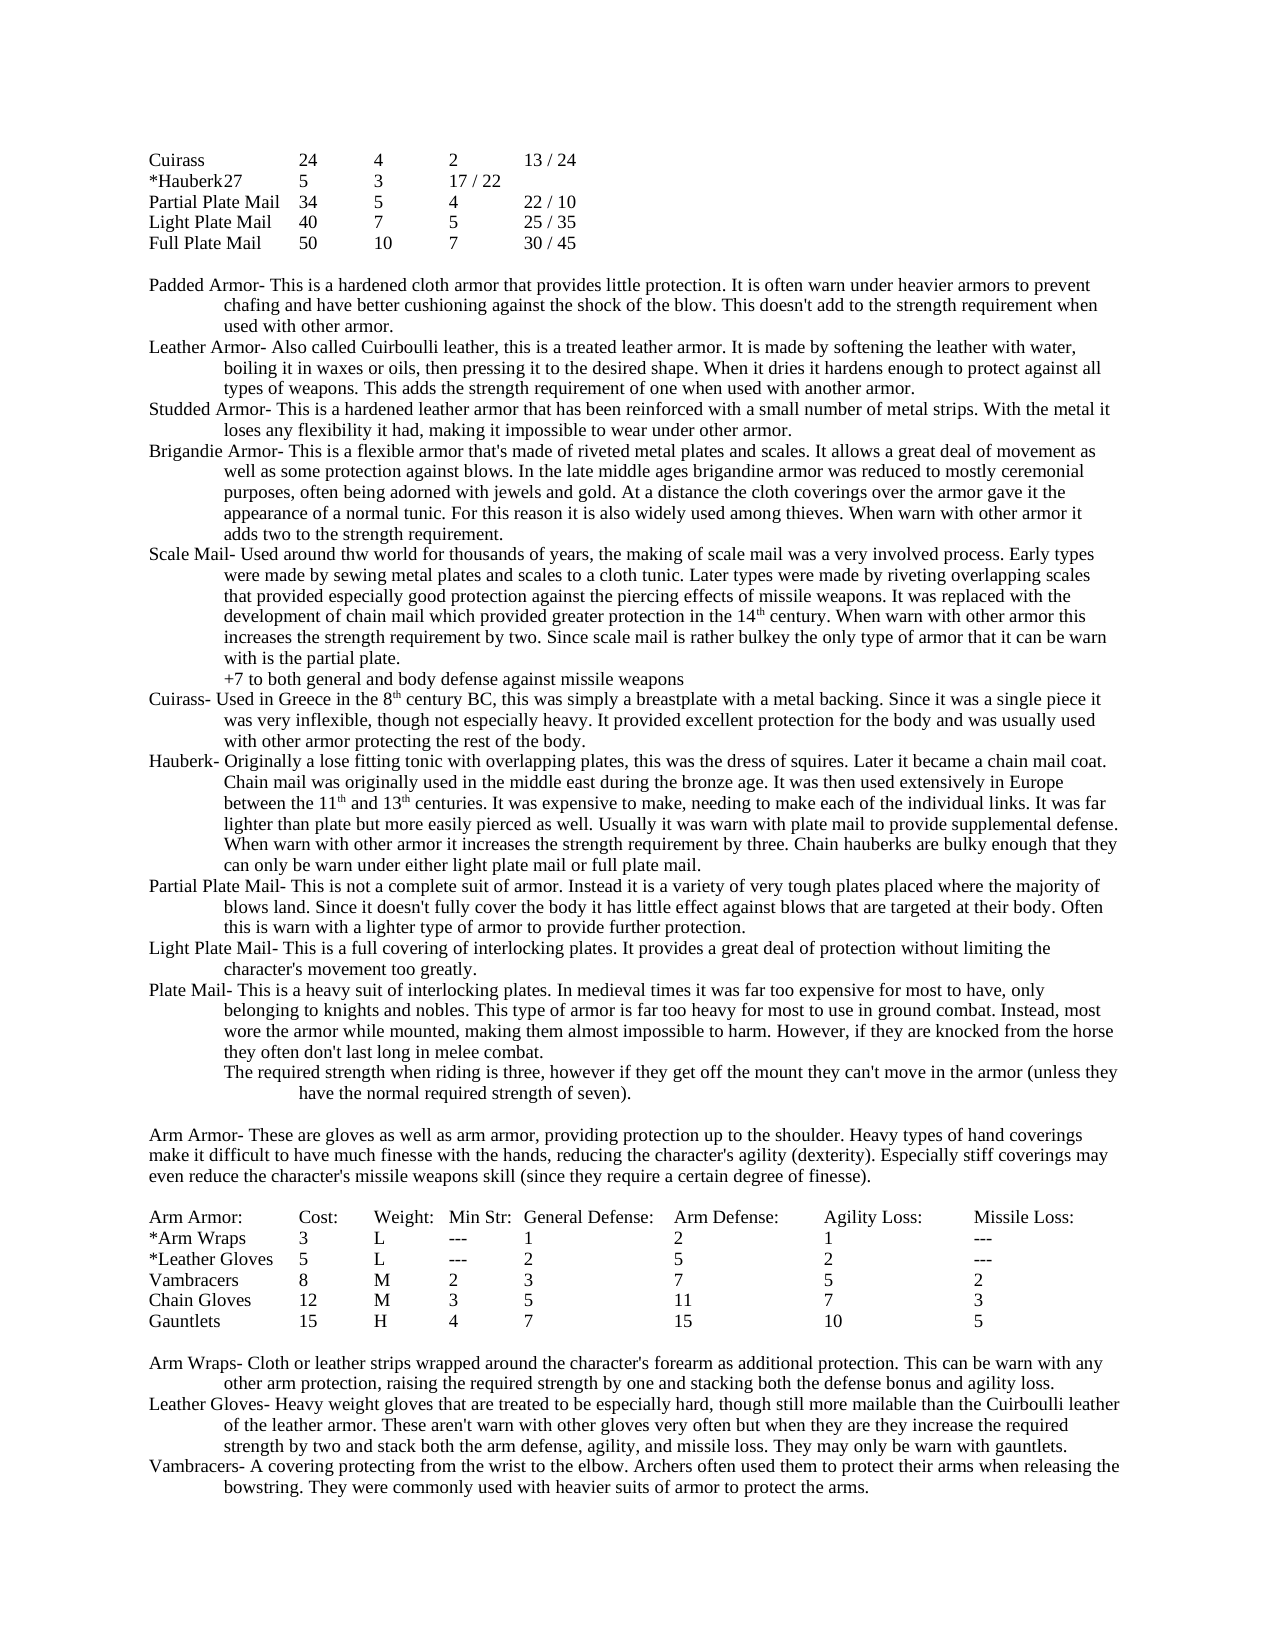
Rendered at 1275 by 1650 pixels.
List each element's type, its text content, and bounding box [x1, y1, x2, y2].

text Gauntlets 15 H 4 7 15 10 5 [148, 1311, 1122, 1332]
text Chain Gloves 12 M 3 5 11 7 3 [148, 1290, 1122, 1311]
text Brigandie Armor- This is a flexible armor that's made of riveted metal plates and scales. It allows a great deal of movement as well as some protection against blows. In the late middle ages brigandine armor was reduced to mostly ceremonial purposes, often being adorned with jewels and gold. At a distance the cloth coverings over the armor gave it the appearance of a normal tunic. For this reason it is also widely used among thieves. When warn with other armor it adds two to the strength requirement. [148, 440, 1122, 544]
text Leather Armor- Also called Cuirboulli leather, this is a treated leather armor. It is made by softening the leather with water, boiling it in waxes or oils, then pressing it to the desired shape. When it dries it hardens enough to protect against all types of weapons. This adds the strength requirement of one when used with another armor. [148, 337, 1122, 399]
text Partial Plate Mail 34 5 4 22 / 10 [148, 191, 1122, 212]
text Arm Armor: Cost: Weight: Min Str: General Defense: Arm Defense: Agility Loss: Missile Loss: [148, 1207, 1122, 1228]
text Arm Armor- These are gloves as well as arm armor, providing protection up to the shoulder. Heavy types of hand coverings make it difficult to have much finesse with the hands, reducing the character's agility (dexterity). Especially stiff coverings may even reduce the character's missile weapons skill (since they require a certain degree of finesse). [148, 1124, 1122, 1186]
text Vambracers- A covering protecting from the wrist to the elbow. Archers often used them to protect their arms when releasing the bowstring. They were commonly used with heavier suits of armor to protect the arms. [148, 1456, 1122, 1497]
text Light Plate Mail- This is a full covering of interlocking plates. It provides a great deal of protection without limiting the character's movement too greatly. [148, 938, 1122, 979]
text *Leather Gloves 5 L --- 2 5 2 --- [148, 1249, 1122, 1269]
text +7 to both general and body defense against missile weapons [148, 668, 1122, 689]
text Studded Armor- This is a hardened leather armor that has been reinforced with a small number of metal strips. With the metal it loses any flexibility it had, making it impossible to wear under other armor. [148, 399, 1122, 440]
text Full Plate Mail 50 10 7 30 / 45 [148, 233, 1122, 254]
text *Hauberk 27 5 3 17 / 22 [148, 171, 1122, 191]
text Scale Mail- Used around thw world for thousands of years, the making of scale mail was a very involved process. Early types were made by sewing metal plates and scales to a cloth tunic. Later types were made by riveting overlapping scales that provided especially good protection against the piercing effects of missile weapons. It was replaced with the development of chain mail which provided greater protection in the 14th century. When warn with other armor this increases the strength requirement by two. Since scale mail is rather bulkey the only type of armor that it can be warn with is the partial plate. [148, 544, 1122, 668]
text Hauberk- Originally a lose fitting tonic with overlapping plates, this was the dress of squires. Later it became a chain mail coat. Chain mail was originally used in the middle east during the bronze age. It was then used extensively in Europe between the 11th and 13th centuries. It was expensive to make, needing to make each of the individual links. It was far lighter than plate but more easily pierced as well. Usually it was warn with plate mail to provide supplemental defense. When warn with other armor it increases the strength requirement by three. Chain hauberks are bulky enough that they can only be warn under either light plate mail or full plate mail. [148, 751, 1122, 876]
text Cuirass- Used in Greece in the 8th century BC, this was simply a breastplate with a metal backing. Since it was a single piece it was very inflexible, though not especially heavy. It provided excellent protection for the body and was usually used with other armor protecting the rest of the body. [148, 689, 1122, 751]
text Partial Plate Mail- This is not a complete suit of armor. Instead it is a variety of very tough plates placed where the majority of blows land. Since it doesn't fully cover the body it has little effect against blows that are targeted at their body. Often this is warn with a lighter type of armor to provide further protection. [148, 876, 1122, 938]
text *Arm Wraps 3 L --- 1 2 1 --- [148, 1228, 1122, 1249]
text Vambracers 8 M 2 3 7 5 2 [148, 1269, 1122, 1290]
text Arm Wraps- Cloth or leather strips wrapped around the character's forearm as additional protection. This can be warn with any other arm protection, raising the required strength by one and stacking both the defense bonus and agility loss. [148, 1352, 1122, 1394]
text The required strength when riding is three, however if they get off the mount they can't move in the armor (unless they have the normal required strength of seven). [223, 1062, 1122, 1103]
text Light Plate Mail 40 7 5 25 / 35 [148, 212, 1122, 233]
text Plate Mail- This is a heavy suit of interlocking plates. In medieval times it was far too expensive for most to have, only belonging to knights and nobles. This type of armor is far too heavy for most to use in ground combat. Instead, most wore the armor while mounted, making them almost impossible to harm. However, if they are knocked from the horse they often don't last long in melee combat. [148, 979, 1122, 1062]
text Cuirass 24 4 2 13 / 24 [148, 150, 1122, 171]
text Leather Gloves- Heavy weight gloves that are treated to be especially hard, though still more mailable than the Cuirboulli leather of the leather armor. These aren't warn with other gloves very often but when they are they increase the required strength by two and stack both the arm defense, agility, and missile loss. They may only be warn with gauntlets. [148, 1394, 1122, 1456]
text Padded Armor- This is a hardened cloth armor that provides little protection. It is often warn under heavier armors to prevent chafing and have better cushioning against the shock of the blow. This doesn't add to the strength requirement when used with other armor. [148, 274, 1122, 337]
